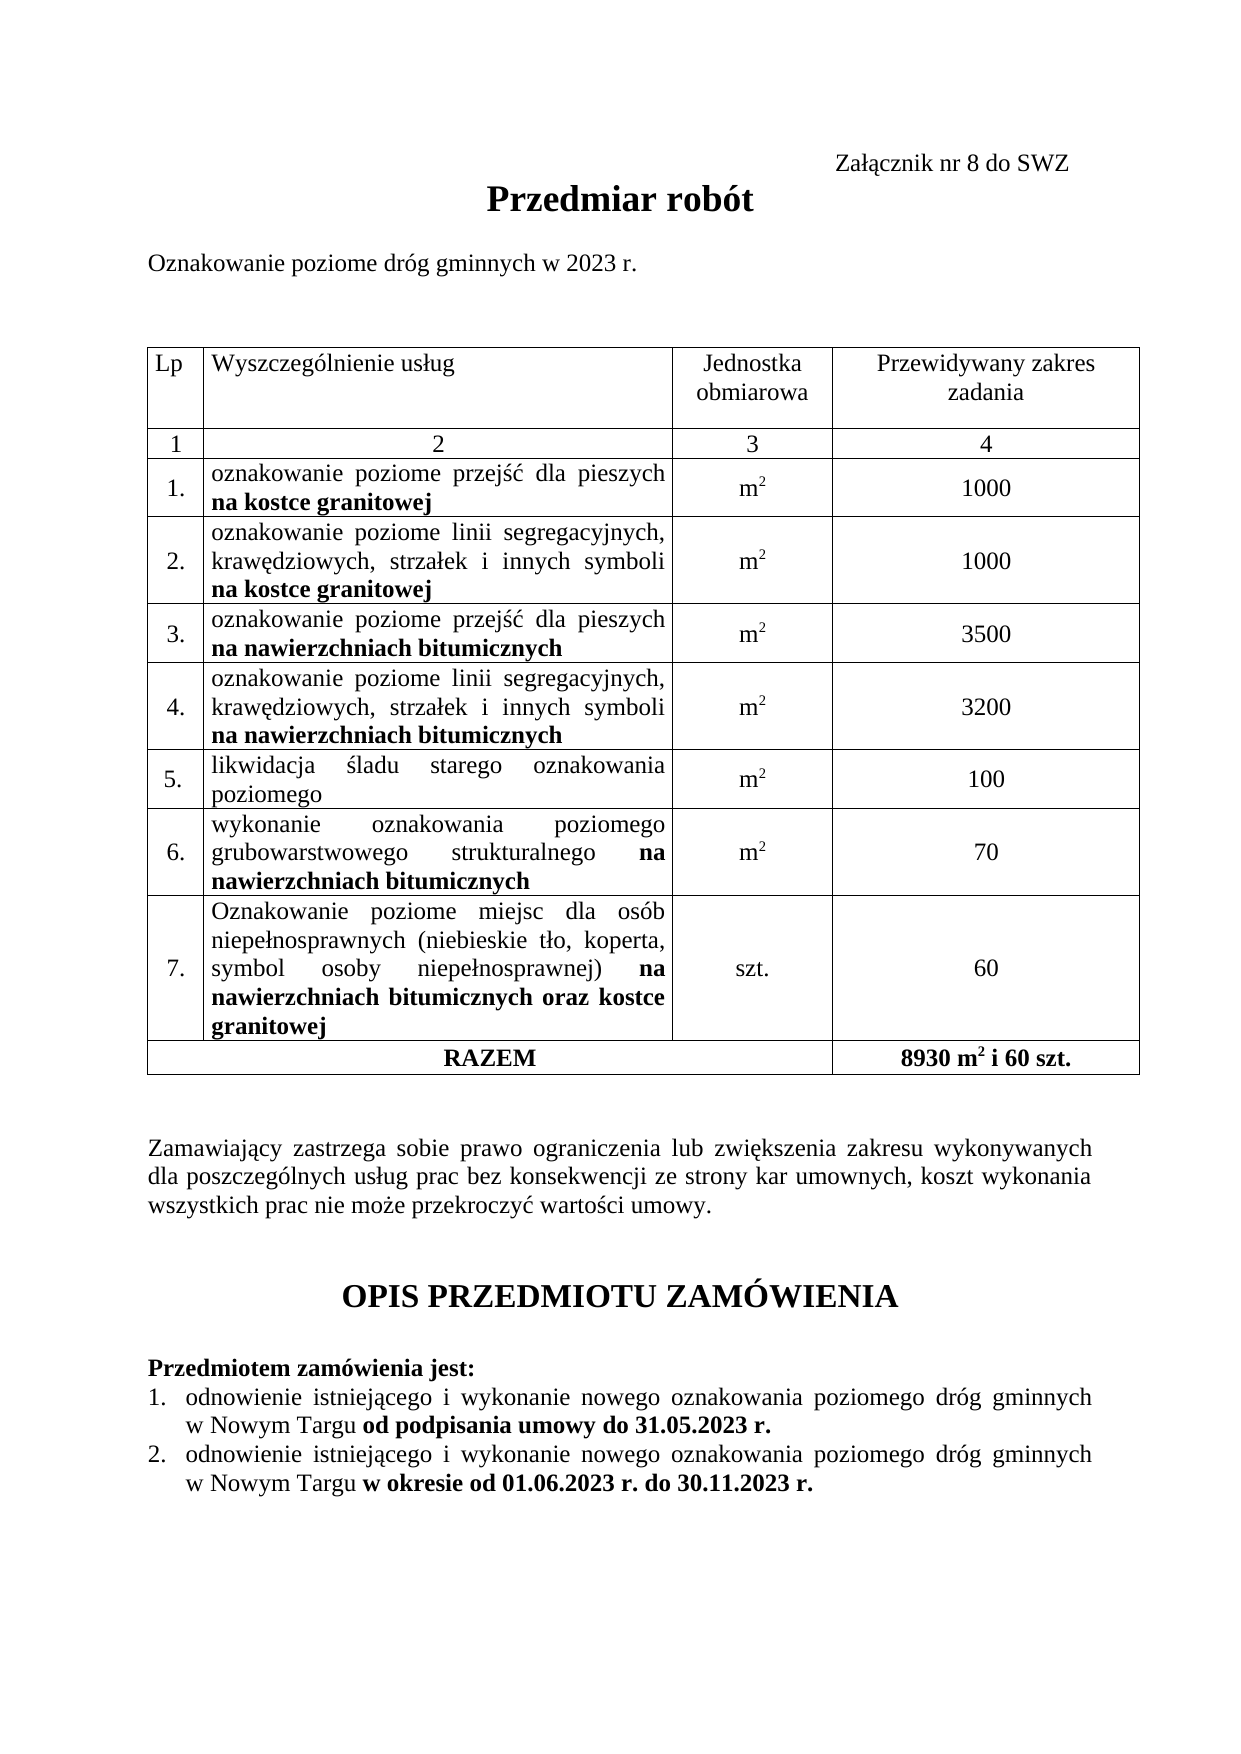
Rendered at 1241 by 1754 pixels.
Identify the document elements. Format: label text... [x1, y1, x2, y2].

list odnowienie istniejącego i wykonanie nowego oznakowania poziomego dróg gminnych w Nowym Targu od podpisania umowy do 31.05.2023 r. [148, 1382, 1093, 1439]
table_cell oznakowanie poziome przejść dla pieszych na kostce granitowej [204, 459, 672, 516]
table_cell 4 [833, 429, 1139, 457]
table_cell m2 [673, 459, 832, 516]
table_cell 1 [148, 429, 203, 457]
table_cell 1000 [833, 459, 1139, 516]
table_cell m2 [673, 750, 832, 808]
table_cell m2 [673, 809, 832, 895]
table_cell 1000 [833, 517, 1139, 603]
table_cell 7. [148, 896, 203, 1040]
table_cell 3. [148, 604, 203, 662]
table_cell 3 [673, 429, 832, 457]
subtitle Przedmiar robót [148, 176, 1093, 219]
list odnowienie istniejącego i wykonanie nowego oznakowania poziomego dróg gminnych w Nowym Targu w okresie od 01.06.2023 r. do 30.11.2023 r. [148, 1439, 1093, 1497]
table_cell wykonanie oznakowania poziomego grubowarstwowego strukturalnego na nawierzchniach bitumicznych [204, 809, 672, 895]
table_cell 60 [833, 896, 1139, 1040]
table_header Jednostka obmiarowa [673, 348, 832, 428]
table_header Lp [148, 348, 203, 428]
table_cell 100 [833, 750, 1139, 808]
table_cell 4. [148, 663, 203, 749]
table_cell 6. [148, 809, 203, 895]
table_header Przewidywany zakres zadania [833, 348, 1139, 428]
text OPIS PRZEDMIOTU ZAMÓWIENIA [148, 1276, 1093, 1315]
table_cell 2 [204, 429, 672, 457]
table_cell 70 [833, 809, 1139, 895]
table_cell RAZEM [148, 1041, 832, 1074]
table_cell 3500 [833, 604, 1139, 662]
table_cell m2 [673, 663, 832, 749]
table_cell oznakowanie poziome przejść dla pieszych na nawierzchniach bitumicznych [204, 604, 672, 662]
table_cell 3200 [833, 663, 1139, 749]
table_header Wyszczególnienie usług [204, 348, 672, 428]
table_cell 5. [148, 750, 203, 808]
table_cell m2 [673, 604, 832, 662]
table_cell 1. [148, 459, 203, 516]
text Oznakowanie poziome dróg gminnych w 2023 r. [148, 248, 1093, 277]
table_cell likwidacja śladu starego oznakowania poziomego [204, 750, 672, 808]
table_cell 8930 m2 i 60 szt. [833, 1041, 1139, 1074]
table_cell oznakowanie poziome linii segregacyjnych, krawędziowych, strzałek i innych symboli na nawierzchniach bitumicznych [204, 663, 672, 749]
table_cell szt. [673, 896, 832, 1040]
table_cell 2. [148, 517, 203, 603]
table_cell oznakowanie poziome linii segregacyjnych, krawędziowych, strzałek i innych symboli na kostce granitowej [204, 517, 672, 603]
table_cell m2 [673, 517, 832, 603]
table_cell Oznakowanie poziome miejsc dla osób niepełnosprawnych (niebieskie tło, koperta, symbol osoby niepełnosprawnej) na nawierzchniach bitumicznych oraz kostce granitowej [204, 896, 672, 1040]
subtitle Załącznik nr 8 do SWZ [148, 148, 1093, 176]
text Zamawiający zastrzega sobie prawo ograniczenia lub zwiększenia zakresu wykonywanych dla poszczególnych usług prac bez konsekwencji ze strony kar umownych, koszt wykonania wszystkich prac nie może przekroczyć wartości umowy. [148, 1133, 1093, 1219]
text Przedmiotem zamówienia jest: [148, 1353, 1093, 1382]
